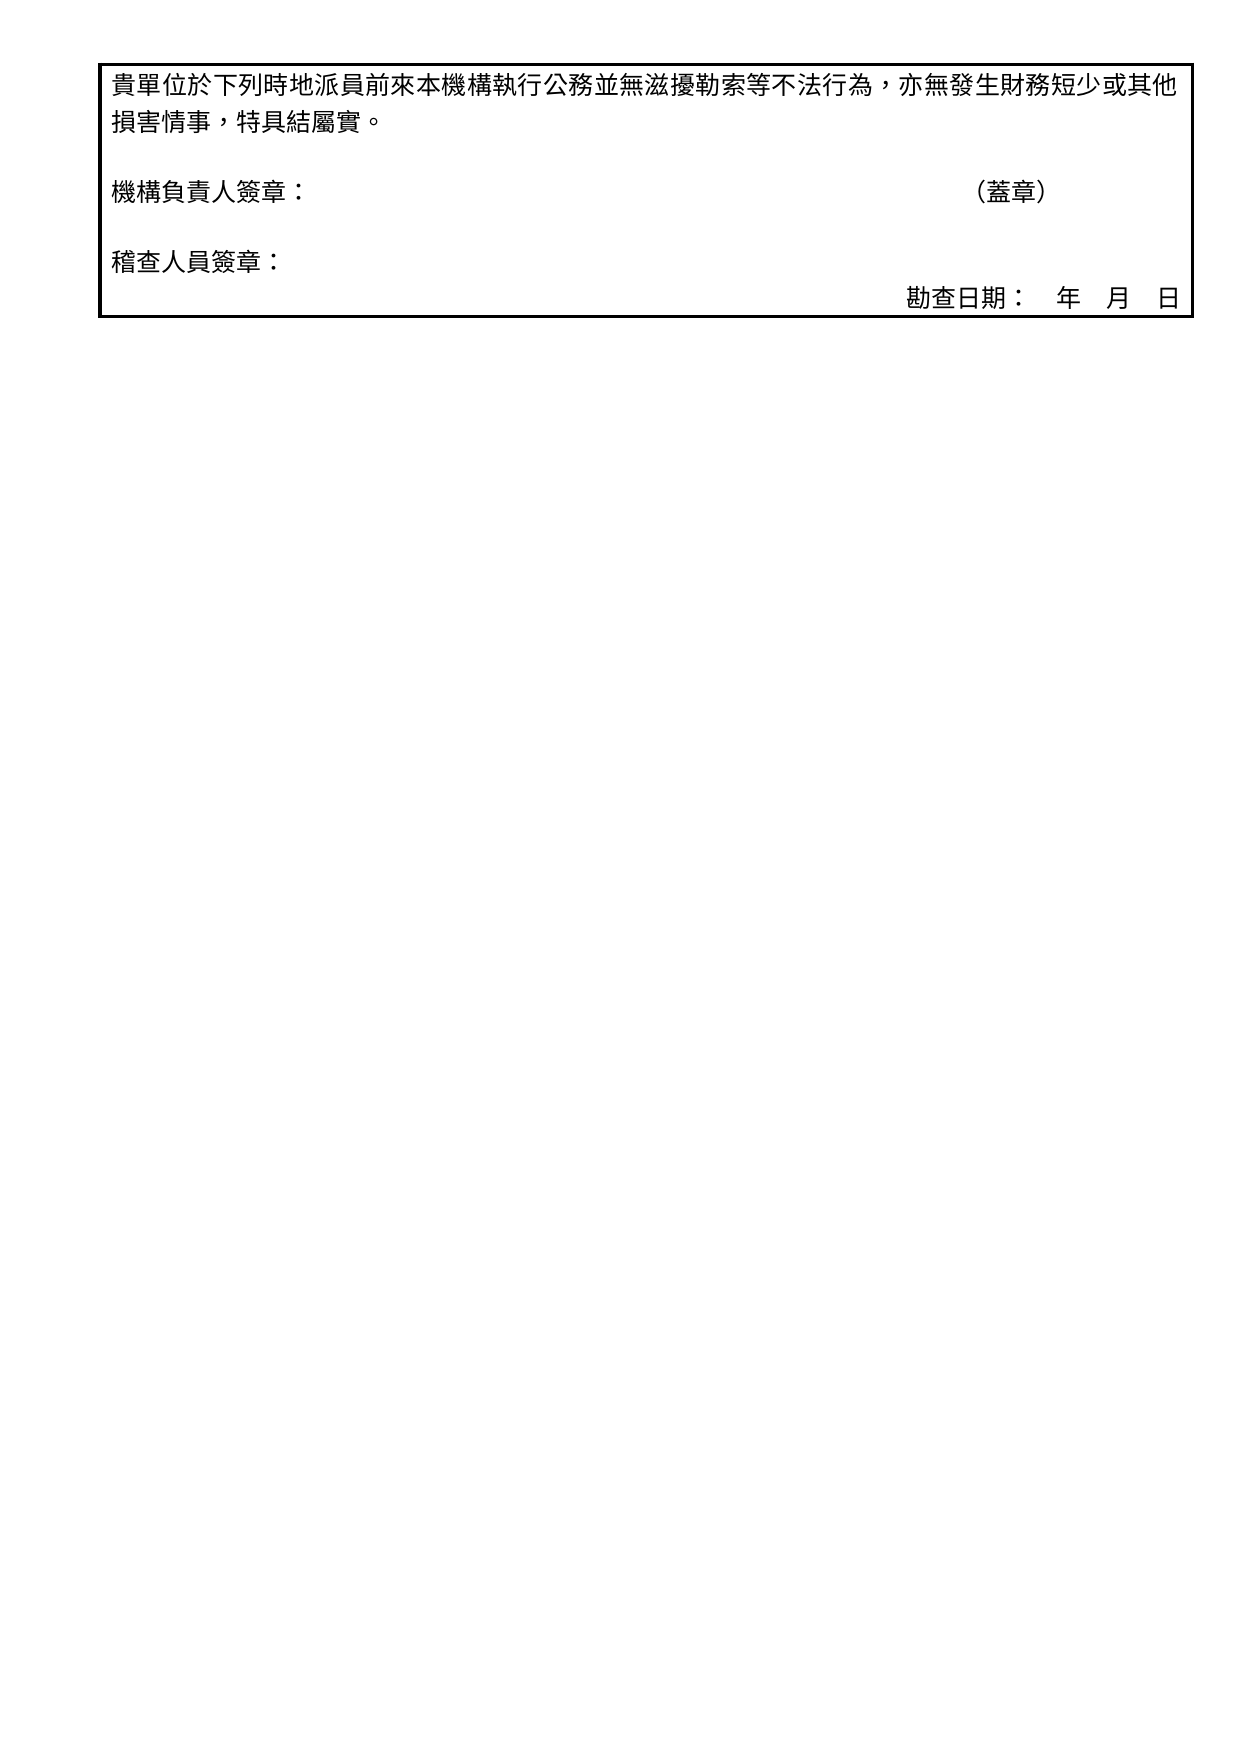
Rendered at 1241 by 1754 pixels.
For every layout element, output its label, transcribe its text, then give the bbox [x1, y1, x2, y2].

table_cell 貴單位於下列時地派員前來本機構執行公務並無滋擾勒索等不法行為，亦無發生財務短少或其他損害情事，特具結屬實。 機構負責人簽章： （蓋章） 稽查人員簽章： 勘查日期： 年 月 日 [102, 66, 1191, 315]
